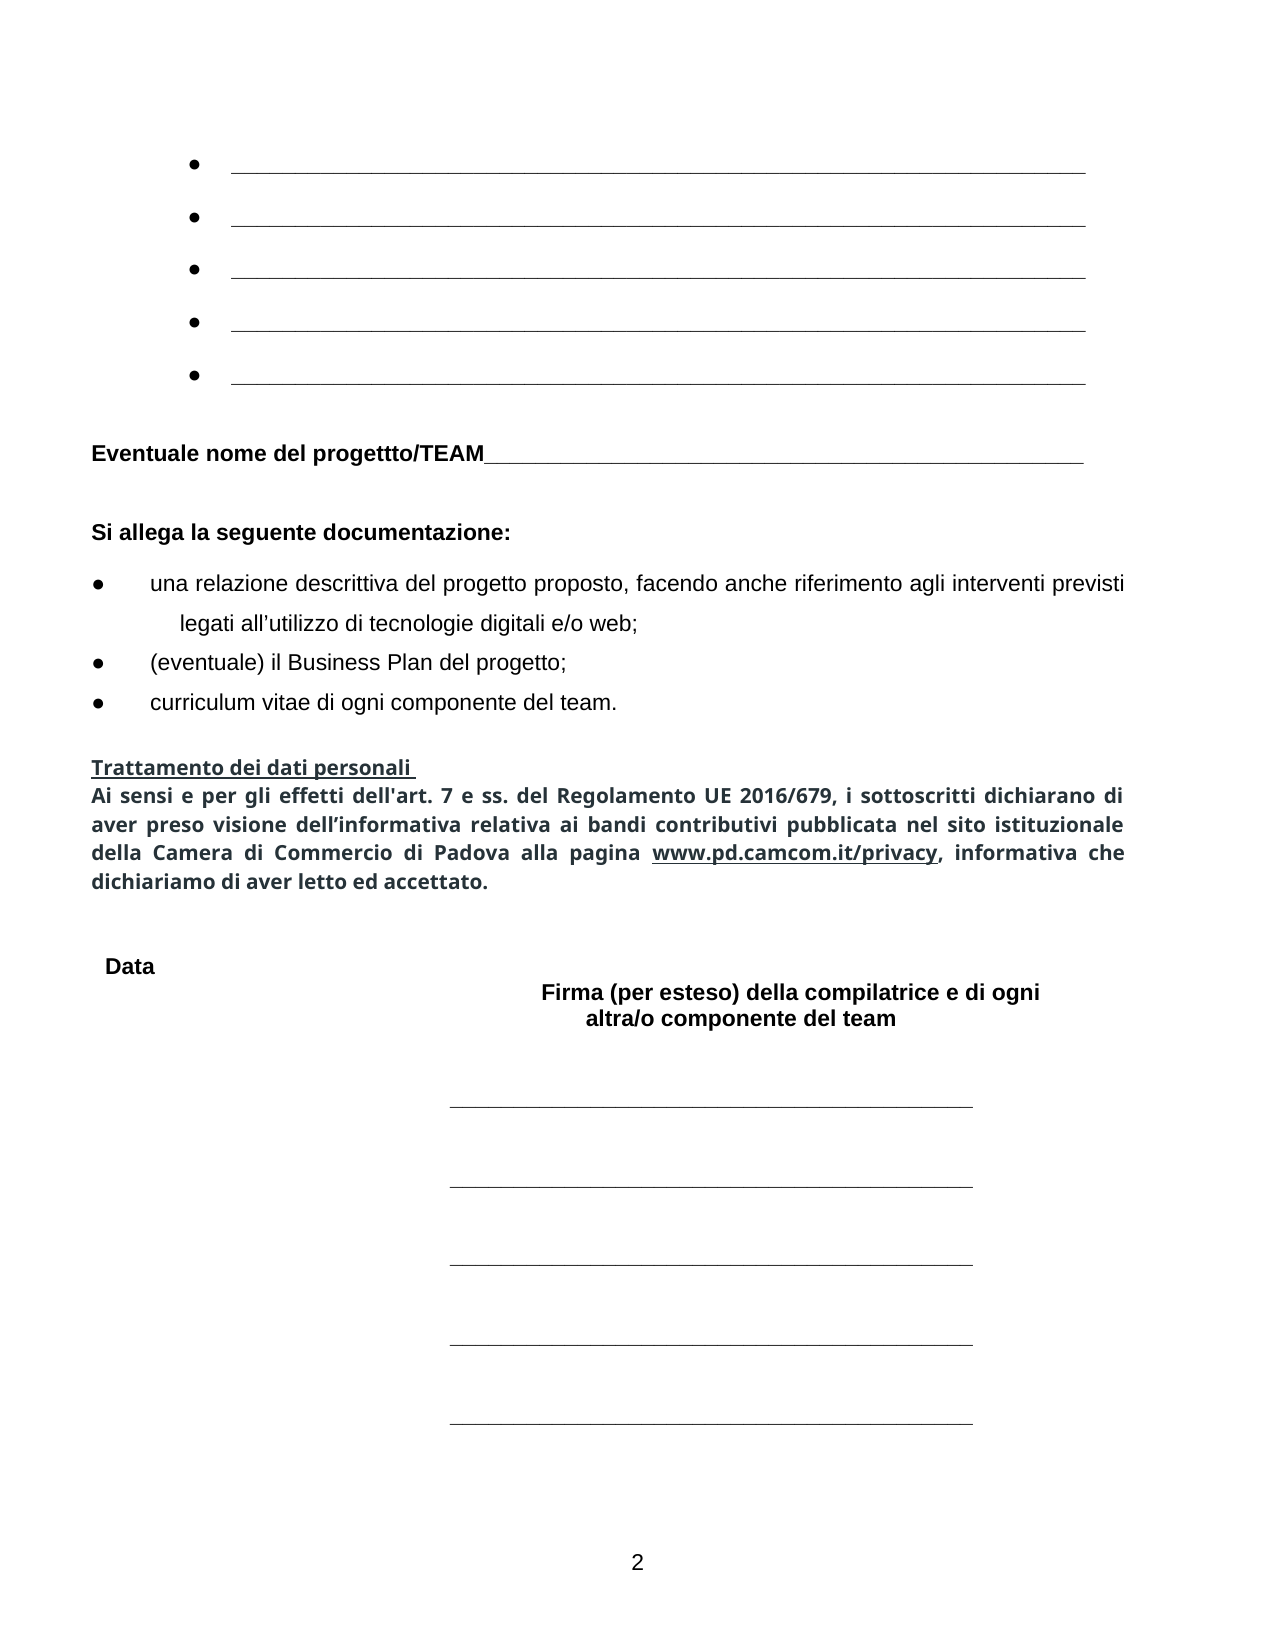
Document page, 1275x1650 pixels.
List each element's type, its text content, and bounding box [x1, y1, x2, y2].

text Si allega la seguente documentazione: [91, 519, 1125, 545]
list ___________________________________________________________________ [187, 203, 1125, 229]
list una relazione descrittiva del progetto proposto, facendo anche riferimento agli interventi previsti legati all’utilizzo di tecnologie digitali e/o web; [91, 570, 1125, 636]
text Data [91, 953, 1125, 979]
text _________________________________________ [241, 1242, 1125, 1269]
text _________________________________________ [241, 1401, 1125, 1427]
text _________________________________________ [241, 1084, 1125, 1111]
text Eventuale nome del progettto/TEAM_______________________________________________ [91, 440, 1125, 466]
list ___________________________________________________________________ [187, 361, 1125, 387]
text altra/o componente del team [541, 1005, 1125, 1032]
text _________________________________________ [241, 1163, 1125, 1190]
text Ai sensi e per gli effetti dell'art. 7 e ss. del Regolamento UE 2016/679, i sottoscritti dichiarano di aver preso visione dell’informativa relativa ai bandi contributivi pubblicata nel sito istituzionale della Camera di Commercio di Padova alla pagina www.pd.camcom.it/privacy, informativa che dichiariamo di aver letto ed accettato. [91, 782, 1125, 895]
list (eventuale) il Business Plan del progetto; [91, 649, 1125, 676]
list ___________________________________________________________________ [187, 150, 1125, 176]
text Trattamento dei dati personali [91, 753, 1125, 782]
list ___________________________________________________________________ [187, 308, 1125, 334]
text Firma (per esteso) della compilatrice e di ogni [541, 979, 1125, 1005]
list ___________________________________________________________________ [187, 255, 1125, 282]
list curriculum vitae di ogni componente del team. [91, 689, 1125, 715]
text _________________________________________ [241, 1322, 1125, 1348]
